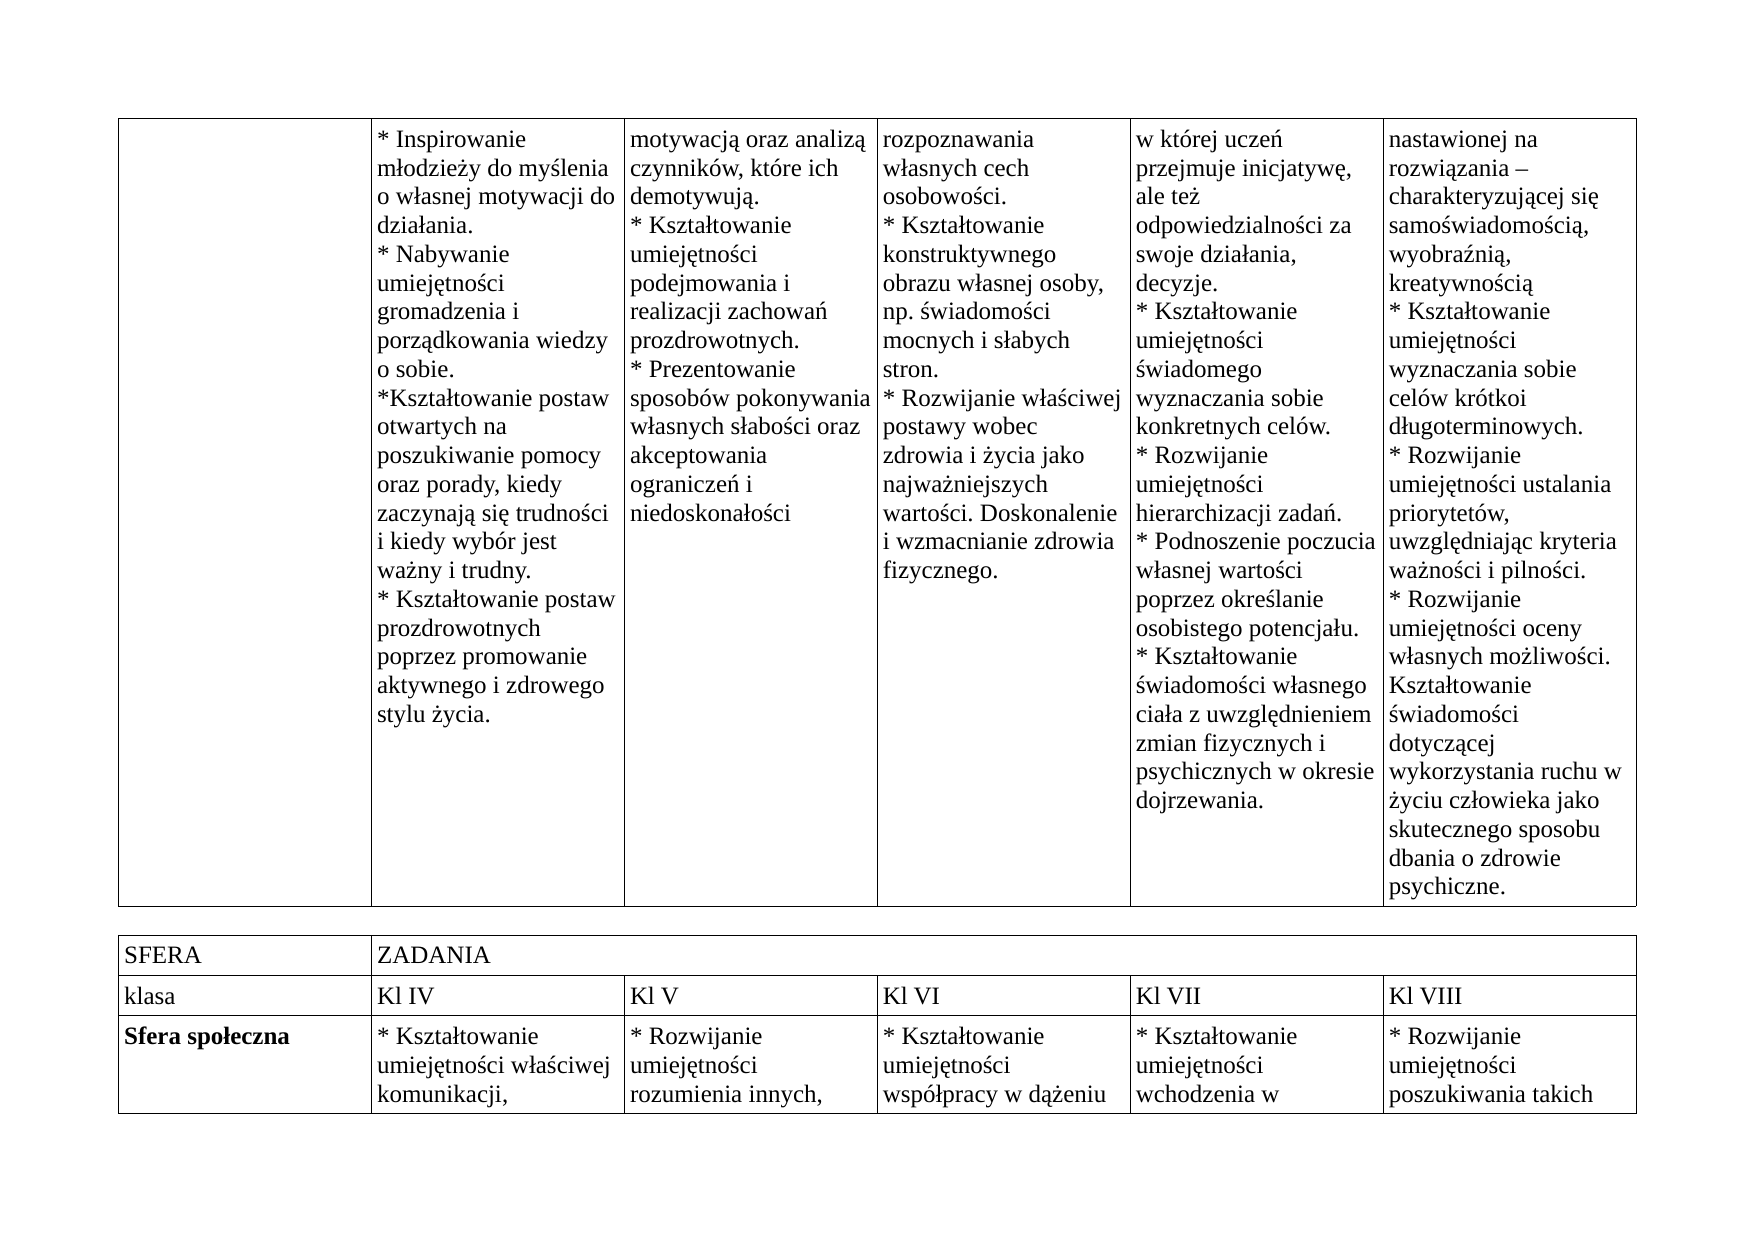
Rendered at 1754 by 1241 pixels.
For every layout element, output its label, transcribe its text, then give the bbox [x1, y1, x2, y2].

table_cell w której uczeń przejmuje inicjatywę, ale też odpowiedzialności za swoje działania, decyzje. * Kształtowanie umiejętności świadomego wyznaczania sobie konkretnych celów. * Rozwijanie umiejętności hierarchizacji zadań. * Podnoszenie poczucia własnej wartości poprzez określanie osobistego potencjału. * Kształtowanie świadomości własnego ciała z uwzględnieniem zmian fizycznych i psychicznych w okresie dojrzewania. [1131, 119, 1383, 906]
table_cell Kl V [625, 976, 877, 1015]
table_cell Kl IV [372, 976, 624, 1015]
table_cell nastawionej na rozwiązania – charakteryzującej się samoświadomością, wyobraźnią, kreatywnością * Kształtowanie umiejętności wyznaczania sobie celów krótkoi długoterminowych. * Rozwijanie umiejętności ustalania priorytetów, uwzględniając kryteria ważności i pilności. * Rozwijanie umiejętności oceny własnych możliwości. Kształtowanie świadomości dotyczącej wykorzystania ruchu w życiu człowieka jako skutecznego sposobu dbania o zdrowie psychiczne. [1384, 119, 1636, 906]
table_cell Kl VI [878, 976, 1130, 1015]
table_cell rozpoznawania własnych cech osobowości. * Kształtowanie konstruktywnego obrazu własnej osoby, np. świadomości mocnych i słabych stron. * Rozwijanie właściwej postawy wobec zdrowia i życia jako najważniejszych wartości. Doskonalenie i wzmacnianie zdrowia fizycznego. [878, 119, 1130, 906]
table_cell klasa [119, 976, 371, 1015]
table_cell * Inspirowanie młodzieży do myślenia o własnej motywacji do działania. * Nabywanie umiejętności gromadzenia i porządkowania wiedzy o sobie. *Kształtowanie postaw otwartych na poszukiwanie pomocy oraz porady, kiedy zaczynają się trudności i kiedy wybór jest ważny i trudny. * Kształtowanie postaw prozdrowotnych poprzez promowanie aktywnego i zdrowego stylu życia. [372, 119, 624, 906]
table_cell motywacją oraz analizą czynników, które ich demotywują. * Kształtowanie umiejętności podejmowania i realizacji zachowań prozdrowotnych. * Prezentowanie sposobów pokonywania własnych słabości oraz akceptowania ograniczeń i niedoskonałości [625, 119, 877, 906]
table_cell * Rozwijanie umiejętności poszukiwania takich [1384, 1016, 1636, 1113]
table_header ZADANIA [372, 936, 1636, 975]
table_cell Kl VIII [1384, 976, 1636, 1015]
table_cell * Kształtowanie umiejętności właściwej komunikacji, [372, 1016, 624, 1113]
table_cell * Rozwijanie umiejętności rozumienia innych, [625, 1016, 877, 1113]
table_cell * Kształtowanie umiejętności współpracy w dążeniu [878, 1016, 1130, 1113]
table_cell Kl VII [1131, 976, 1383, 1015]
table_cell [119, 119, 371, 906]
table_cell * Kształtowanie umiejętności wchodzenia w [1131, 1016, 1383, 1113]
table_cell Sfera społeczna [119, 1016, 371, 1113]
table_header SFERA [119, 936, 371, 975]
